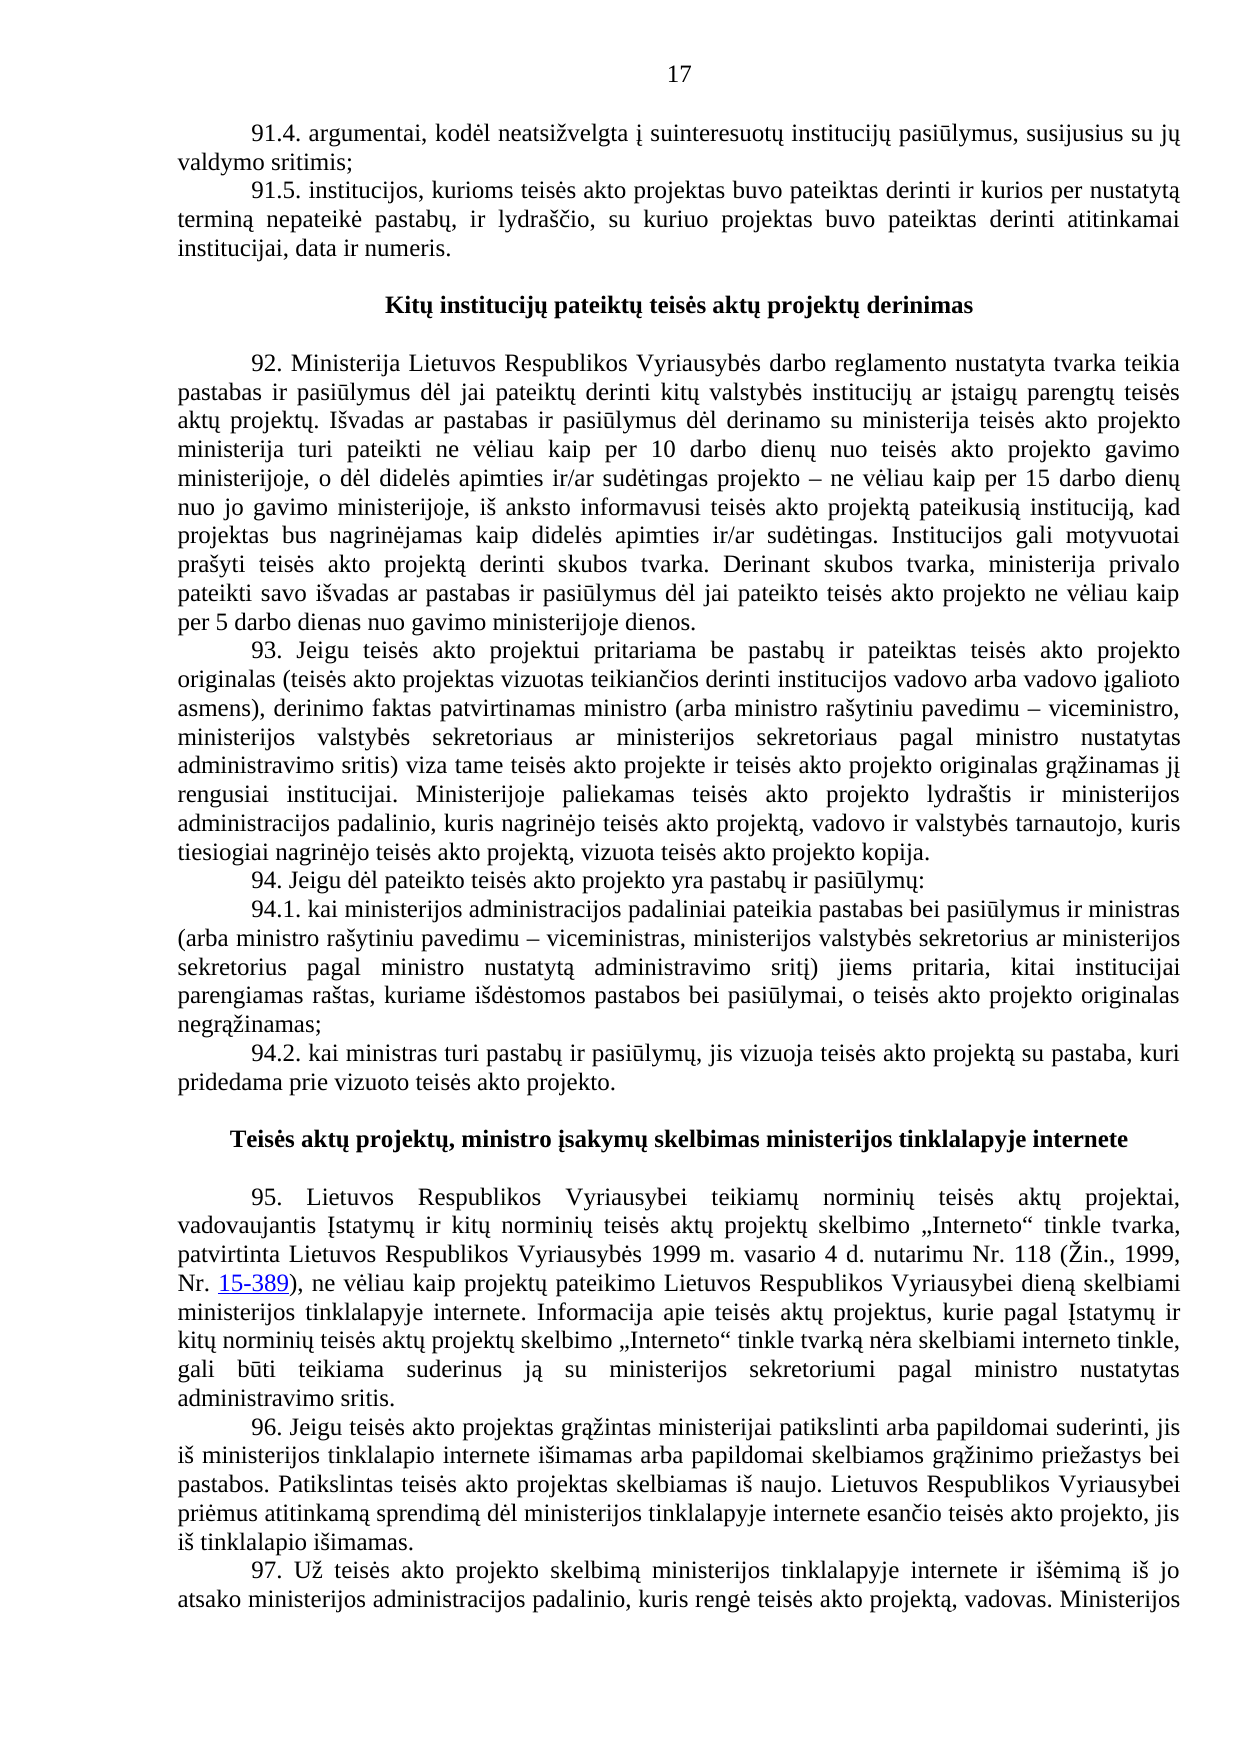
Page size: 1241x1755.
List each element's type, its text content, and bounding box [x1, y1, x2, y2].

text 93. Jeigu teisės akto projektui pritariama be pastabų ir pateiktas teisės akto projekto originalas (teisės akto projektas vizuotas teikiančios derinti institucijos vadovo arba vadovo įgalioto asmens), derinimo faktas patvirtinamas ministro (arba ministro rašytiniu pavedimu – viceministro, ministerijos valstybės sekretoriaus ar ministerijos sekretoriaus pagal ministro nustatytas administravimo sritis) viza tame teisės akto projekte ir teisės akto projekto originalas grąžinamas jį rengusiai institucijai. Ministerijoje paliekamas teisės akto projekto lydraštis ir ministerijos administracijos padalinio, kuris nagrinėjo teisės akto projektą, vadovo ir valstybės tarnautojo, kuris tiesiogiai nagrinėjo teisės akto projektą, vizuota teisės akto projekto kopija. [177, 636, 1181, 866]
text 92. Ministerija Lietuvos Respublikos Vyriausybės darbo reglamento nustatyta tvarka teikia pastabas ir pasiūlymus dėl jai pateiktų derinti kitų valstybės institucijų ar įstaigų parengtų teisės aktų projektų. Išvadas ar pastabas ir pasiūlymus dėl derinamo su ministerija teisės akto projekto ministerija turi pateikti ne vėliau kaip per 10 darbo dienų nuo teisės akto projekto gavimo ministerijoje, o dėl didelės apimties ir/ar sudėtingas projekto – ne vėliau kaip per 15 darbo dienų nuo jo gavimo ministerijoje, iš anksto informavusi teisės akto projektą pateikusią instituciją, kad projektas bus nagrinėjamas kaip didelės apimties ir/ar sudėtingas. Institucijos gali motyvuotai prašyti teisės akto projektą derinti skubos tvarka. Derinant skubos tvarka, ministerija privalo pateikti savo išvadas ar pastabas ir pasiūlymus dėl jai pateikto teisės akto projekto ne vėliau kaip per 5 darbo dienas nuo gavimo ministerijoje dienos. [177, 348, 1181, 636]
text 94.1. kai ministerijos administracijos padaliniai pateikia pastabas bei pasiūlymus ir ministras (arba ministro rašytiniu pavedimu – viceministras, ministerijos valstybės sekretorius ar ministerijos sekretorius pagal ministro nustatytą administravimo sritį) jiems pritaria, kitai institucijai parengiamas raštas, kuriame išdėstomos pastabos bei pasiūlymai, o teisės akto projekto originalas negrąžinamas; [177, 894, 1181, 1038]
text 94. Jeigu dėl pateikto teisės akto projekto yra pastabų ir pasiūlymų: [177, 866, 1181, 894]
text 97. Už teisės akto projekto skelbimą ministerijos tinklalapyje internete ir išėmimą iš jo atsako ministerijos administracijos padalinio, kuris rengė teisės akto projektą, vadovas. Ministerijos [177, 1556, 1181, 1613]
text 91.5. institucijos, kurioms teisės akto projektas buvo pateiktas derinti ir kurios per nustatytą terminą nepateikė pastabų, ir lydraščio, su kuriuo projektas buvo pateiktas derinti atitinkamai institucijai, data ir numeris. [177, 176, 1181, 262]
text 96. Jeigu teisės akto projektas grąžintas ministerijai patikslinti arba papildomai suderinti, jis iš ministerijos tinklalapio internete išimamas arba papildomai skelbiamos grąžinimo priežastys bei pastabos. Patikslintas teisės akto projektas skelbiamas iš naujo. Lietuvos Respublikos Vyriausybei priėmus atitinkamą sprendimą dėl ministerijos tinklalapyje internete esančio teisės akto projekto, jis iš tinklalapio išimamas. [177, 1412, 1181, 1556]
text 94.2. kai ministras turi pastabų ir pasiūlymų, jis vizuoja teisės akto projektą su pastaba, kuri pridedama prie vizuoto teisės akto projekto. [177, 1038, 1181, 1096]
text Kitų institucijų pateiktų teisės aktų projektų derinimas [177, 291, 1181, 319]
text 91.4. argumentai, kodėl neatsižvelgta į suinteresuotų institucijų pasiūlymus, susijusius su jų valdymo sritimis; [177, 118, 1181, 176]
text 95. Lietuvos Respublikos Vyriausybei teikiamų norminių teisės aktų projektai, vadovaujantis Įstatymų ir kitų norminių teisės aktų projektų skelbimo „Interneto“ tinkle tvarka, patvirtinta Lietuvos Respublikos Vyriausybės 1999 m. vasario 4 d. nutarimu Nr. 118 (Žin., 1999, Nr. 15-389), ne vėliau kaip projektų pateikimo Lietuvos Respublikos Vyriausybei dieną skelbiami ministerijos tinklalapyje internete. Informacija apie teisės aktų projektus, kurie pagal Įstatymų ir kitų norminių teisės aktų projektų skelbimo „Interneto“ tinkle tvarką nėra skelbiami interneto tinkle, gali būti teikiama suderinus ją su ministerijos sekretoriumi pagal ministro nustatytas administravimo sritis. [177, 1182, 1181, 1412]
text Teisės aktų projektų, ministro įsakymų skelbimas ministerijos tinklalapyje internete [177, 1124, 1181, 1153]
